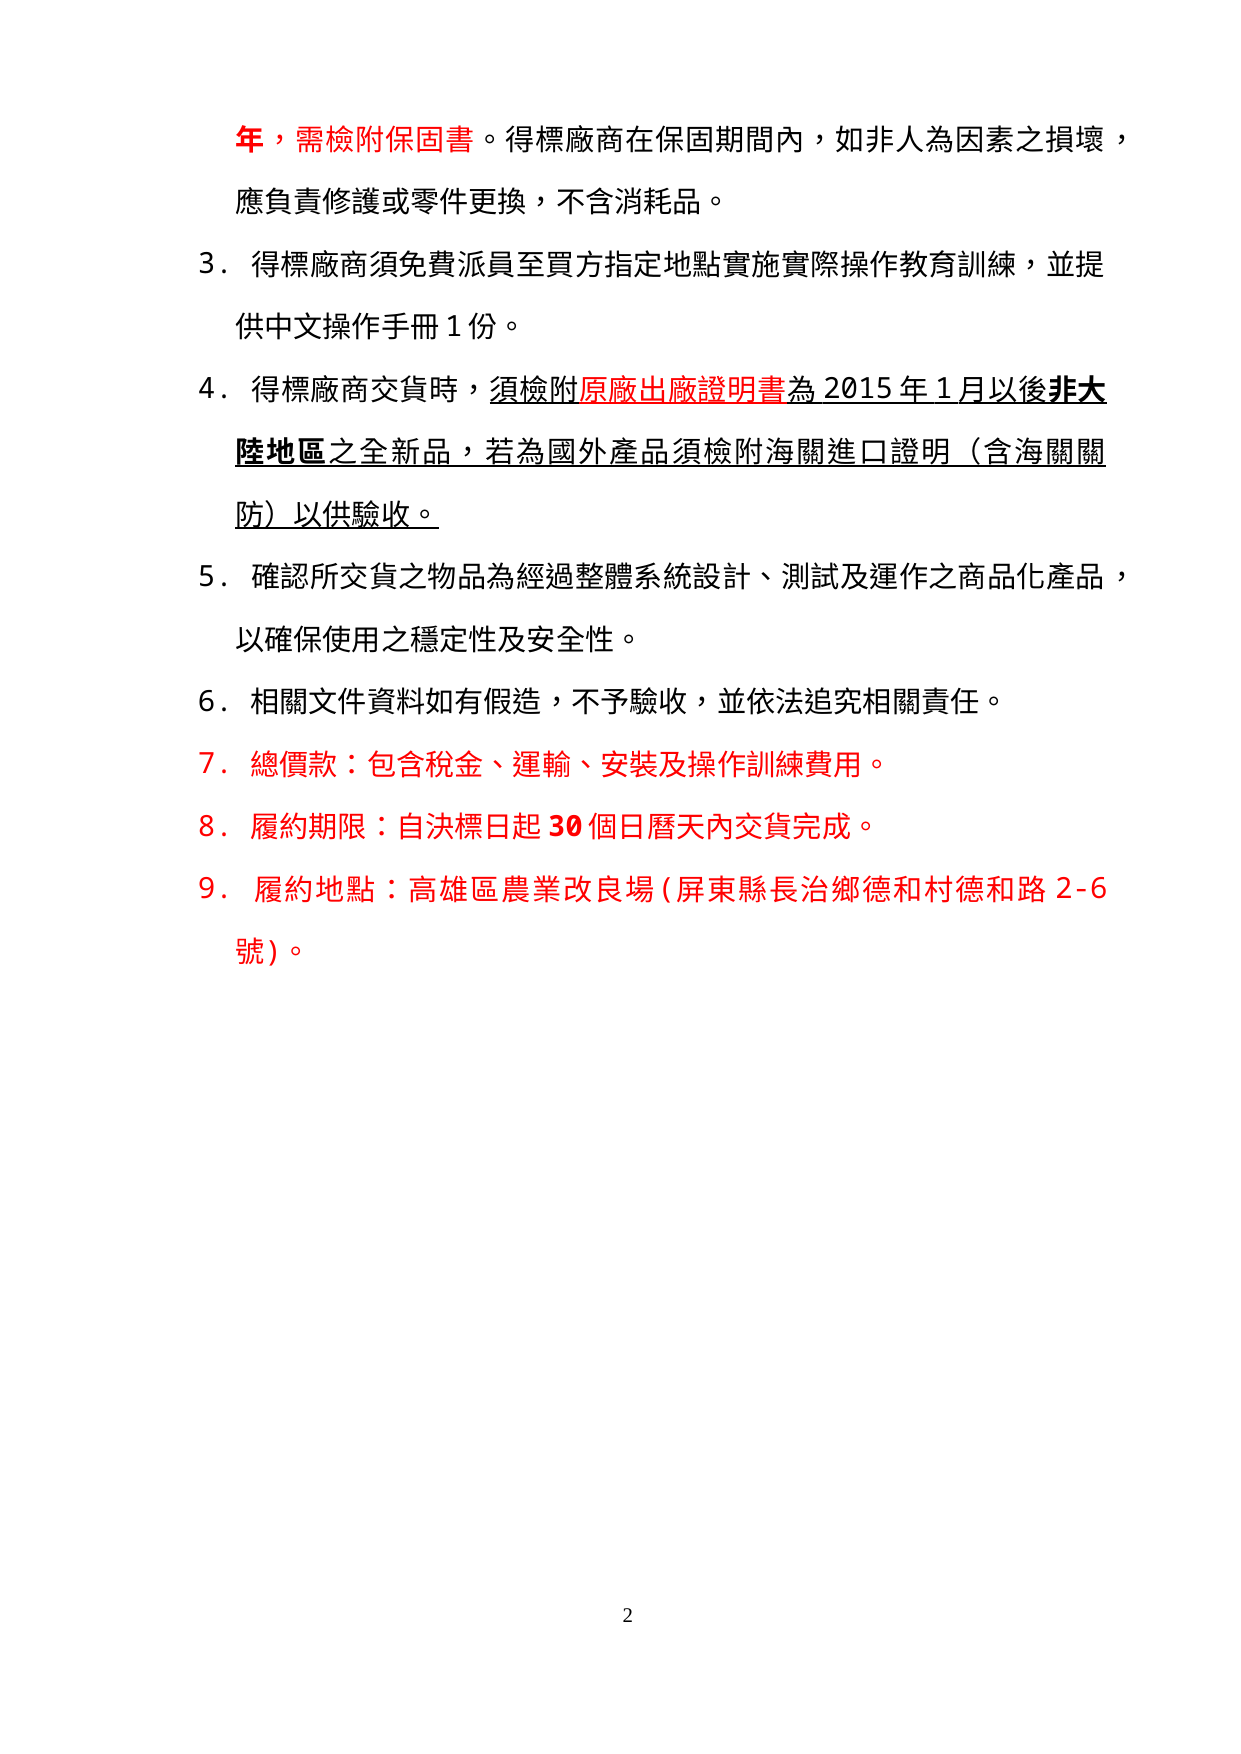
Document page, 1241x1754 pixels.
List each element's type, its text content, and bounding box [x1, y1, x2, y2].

text 4. 得標廠商交貨時，須檢附原廠出廠證明書為2015年1月以後非大陸地區之全新品，若為國外產品須檢附海關進口證明（含海關關防）以供驗收。 [198, 346, 1107, 533]
text 3. 得標廠商須免費派員至買方指定地點實施實際操作教育訓練，並提供中文操作手冊1份。 [198, 221, 1107, 346]
text 5. 確認所交貨之物品為經過整體系統設計、測試及運作之商品化產品，以確保使用之穩定性及安全性。 [198, 533, 1107, 658]
text 2. 需安排人力陪同辦理驗收程序，並自交貨驗收合格日起負責保固一年，需檢附保固書。得標廠商在保固期間內，如非人為因素之損壞，應負責修護或零件更換，不含消耗品。 [198, 96, 1107, 221]
text 8. 履約期限：自決標日起30個日曆天內交貨完成。 [198, 783, 1107, 846]
text 6. 相關文件資料如有假造，不予驗收，並依法追究相關責任。 [198, 658, 1107, 721]
text 9. 履約地點：高雄區農業改良場(屏東縣長治鄉德和村德和路2-6號)。 [198, 846, 1107, 971]
text 7. 總價款：包含稅金、運輸、安裝及操作訓練費用。 [198, 721, 1107, 783]
